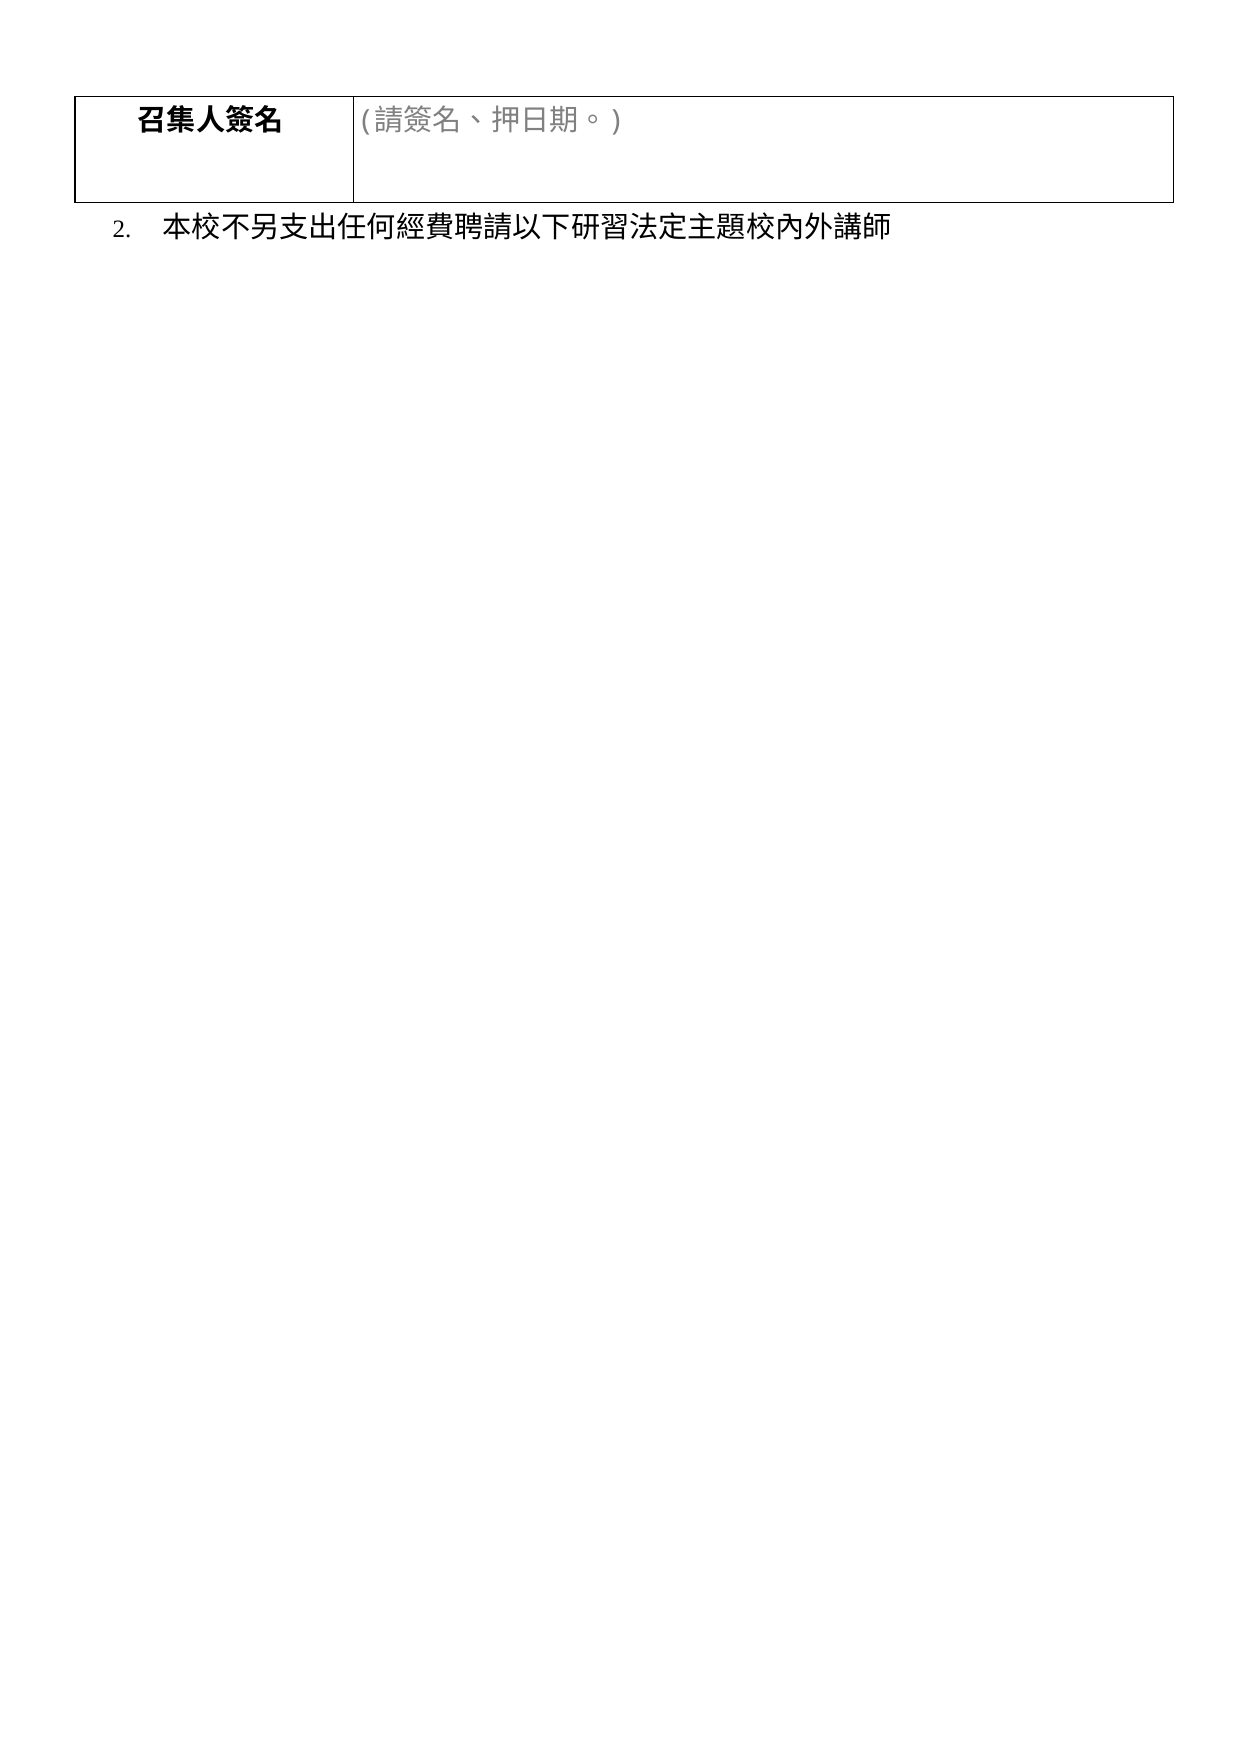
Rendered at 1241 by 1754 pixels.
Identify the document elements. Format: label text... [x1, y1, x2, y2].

table_cell [346, 97, 353, 202]
table_cell (請簽名、押日期。) [354, 97, 1173, 202]
table_cell 召集人簽名 [76, 97, 346, 202]
list 本校不另支出任何經費聘請以下研習法定主題校內外講師 [112, 203, 1165, 246]
